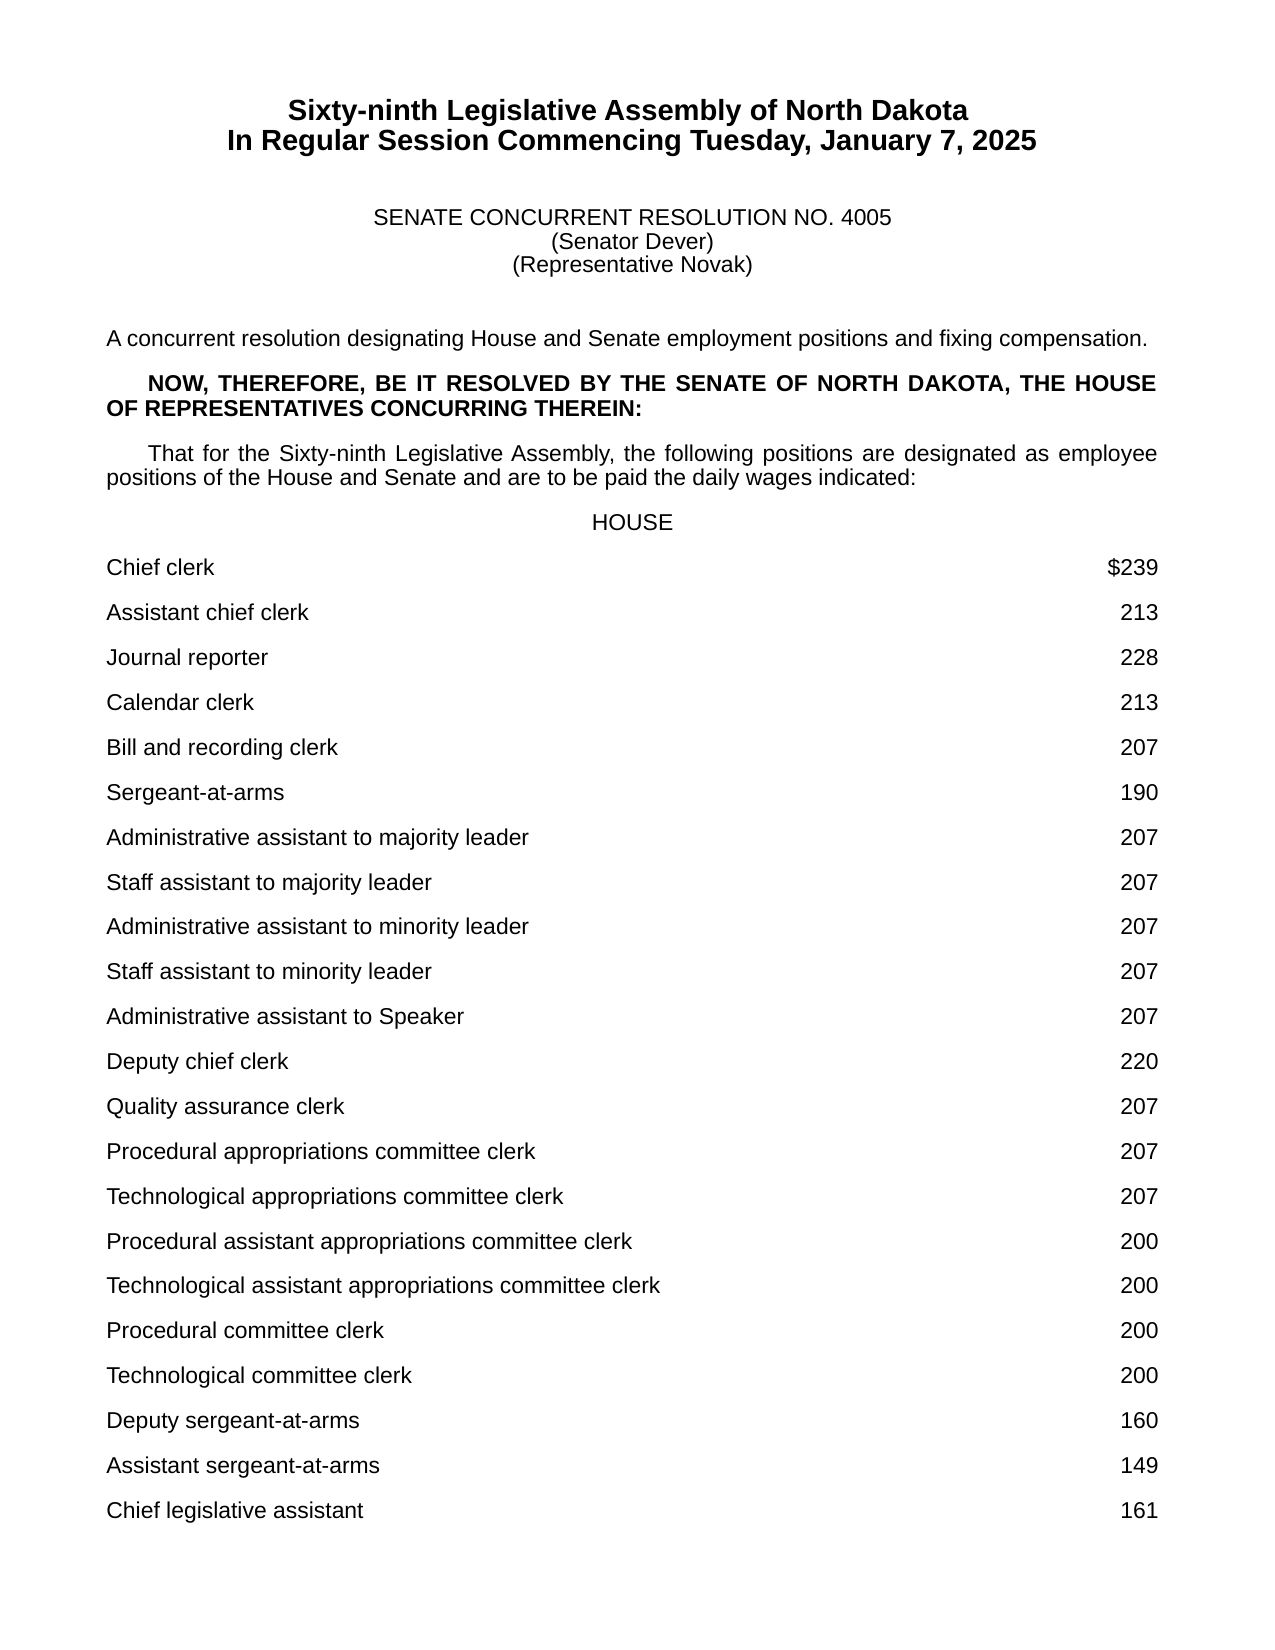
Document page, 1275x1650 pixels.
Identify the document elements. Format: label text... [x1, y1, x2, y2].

text Procedural committee clerk 200 [106, 1319, 1158, 1344]
text Chief clerk $239 [106, 556, 1158, 581]
text (Senator Dever) [106, 231, 1158, 254]
text Assistant chief clerk 213 [106, 601, 1158, 626]
title A concurrent resolution designating House and Senate employment positions and fixing compensation. [106, 327, 1158, 351]
text NOW, THEREFORE, BE IT RESOLVED BY THE SENATE OF NORTH DAKOTA, THE HOUSE OF REPRESENTATIVES CONCURRING THEREIN: [106, 372, 1158, 421]
text Bill and recording clerk 207 [106, 735, 1158, 760]
text Chief legislative assistant 161 [106, 1499, 1158, 1523]
text Administrative assistant to Speaker 207 [106, 1005, 1158, 1029]
text (Representative Novak) [106, 254, 1158, 277]
text Calendar clerk 213 [106, 691, 1158, 715]
text That for the Sixty‑ninth Legislative Assembly, the following positions are designated as employee positions of the House and Senate and are to be paid the daily wages indicated: [106, 441, 1158, 491]
text Staff assistant to minority leader 207 [106, 960, 1158, 985]
text Procedural appropriations committee clerk 207 [106, 1139, 1158, 1164]
text Technological committee clerk 200 [106, 1364, 1158, 1389]
text Technological appropriations committee clerk 207 [106, 1184, 1158, 1209]
text Deputy sergeant-at-arms 160 [106, 1409, 1158, 1434]
text Quality assurance clerk 207 [106, 1094, 1158, 1119]
text Procedural assistant appropriations committee clerk 200 [106, 1229, 1158, 1254]
text Administrative assistant to majority leader 207 [106, 825, 1158, 850]
text Senate CONCURRENT RESOLUTION NO. 4005 [106, 206, 1158, 231]
text Journal reporter 228 [106, 646, 1158, 670]
title Sixty-ninth Legislative Assembly of North Dakota [106, 97, 1158, 127]
text Administrative assistant to minority leader 207 [106, 915, 1158, 940]
text Sergeant-at-arms 190 [106, 780, 1158, 805]
text Deputy chief clerk 220 [106, 1050, 1158, 1074]
text Assistant sergeant-at-arms 149 [106, 1454, 1158, 1478]
text HOUSE [106, 511, 1158, 536]
text Technological assistant appropriations committee clerk 200 [106, 1274, 1158, 1299]
text Staff assistant to majority leader 207 [106, 870, 1158, 895]
title In Regular Session Commencing Tuesday, January 7, 2025 [106, 127, 1158, 156]
